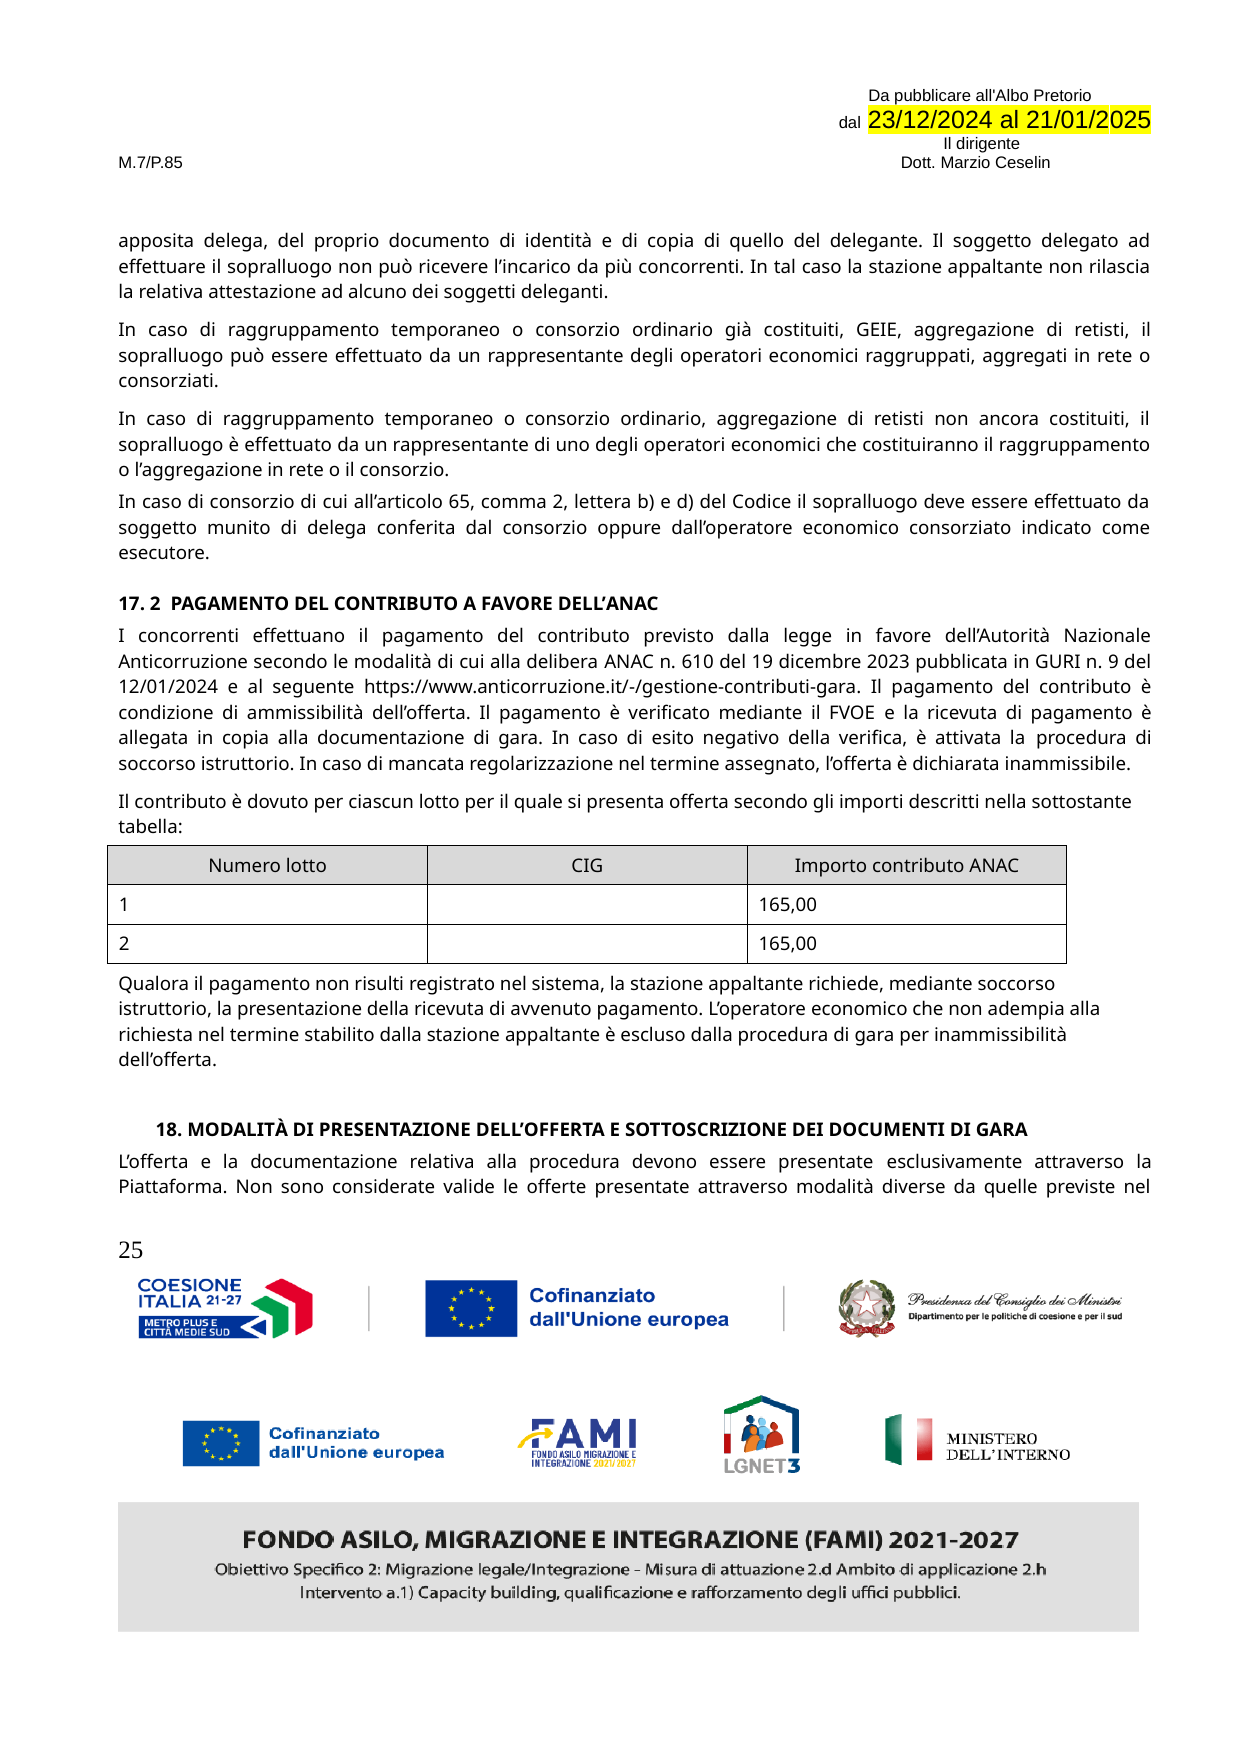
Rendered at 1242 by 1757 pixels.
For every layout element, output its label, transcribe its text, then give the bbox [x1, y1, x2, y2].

table_header CIG [428, 846, 747, 884]
table_cell 165,00 [748, 925, 1066, 962]
table_cell 1 [108, 885, 427, 923]
subtitle 18. MODALITÀ DI PRESENTAZIONE DELL’OFFERTA E SOTTOSCRIZIONE DEI DOCUMENTI DI GARA [118, 1116, 1152, 1142]
text Qualora il pagamento non risulti registrato nel sistema, la stazione appaltante richiede, mediante soccorso istruttorio, la presentazione della ricevuta di avvenuto pagamento. L’operatore economico che non adempia alla richiesta nel termine stabilito dalla stazione appaltante è escluso dalla procedura di gara per inammissibilità dell’offerta. [118, 970, 1152, 1072]
table_cell [428, 885, 747, 923]
text I concorrenti effettuano il pagamento del contributo previsto dalla legge in favore dell’Autorità Nazionale Anticorruzione secondo le modalità di cui alla delibera ANAC n. 610 del 19 dicembre 2023 pubblicata in GURI n. 9 del 12/01/2024 e al seguente https://www.anticorruzione.it/-/gestione-contributi-gara. Il pagamento del contributo è condizione di ammissibilità dell’offerta. Il pagamento è verificato mediante il FVOE e la ricevuta di pagamento è allegata in copia alla documentazione di gara. In caso di esito negativo della verifica, è attivata la procedura di soccorso istruttorio. In caso di mancata regolarizzazione nel termine assegnato, l’offerta è dichiarata inammissibile. [118, 622, 1152, 776]
list In caso di consorzio di cui all’articolo 65, comma 2, lettera b) e d) del Codice il sopralluogo deve essere effettuato da soggetto munito di delega conferita dal consorzio oppure dall’operatore economico consorziato indicato come esecutore. [118, 488, 1152, 565]
text Il contributo è dovuto per ciascun lotto per il quale si presenta offerta secondo gli importi descritti nella sottostante tabella: [118, 788, 1152, 839]
list In caso di raggruppamento temporaneo o consorzio ordinario, aggregazione di retisti non ancora costituiti, il sopralluogo è effettuato da un rappresentante di uno degli operatori economici che costituiranno il raggruppamento o l’aggregazione in rete o il consorzio. [118, 406, 1152, 482]
table_header Numero lotto [108, 846, 427, 884]
table_header Importo contributo ANAC [748, 846, 1066, 884]
text L’offerta e la documentazione relativa alla procedura devono essere presentate esclusivamente attraverso la Piattaforma. Non sono considerate valide le offerte presentate attraverso modalità diverse da quelle previste nel [118, 1148, 1152, 1199]
list apposita delega, del proprio documento di identità e di copia di quello del delegante. Il soggetto delegato ad effettuare il sopralluogo non può ricevere l’incarico da più concorrenti. In tal caso la stazione appaltante non rilascia la relativa attestazione ad alcuno dei soggetti deleganti. [118, 228, 1152, 304]
table_cell [428, 925, 747, 962]
subtitle 17. 2 PAGAMENTO DEL CONTRIBUTO A FAVORE DELL’ANAC [118, 591, 1152, 616]
table_cell 2 [108, 925, 427, 962]
table_cell 165,00 [748, 885, 1066, 923]
picture [118, 1263, 1140, 1632]
list In caso di raggruppamento temporaneo o consorzio ordinario già costituiti, GEIE, aggregazione di retisti, il sopralluogo può essere effettuato da un rappresentante degli operatori economici raggruppati, aggregati in rete o consorziati. [118, 317, 1152, 393]
